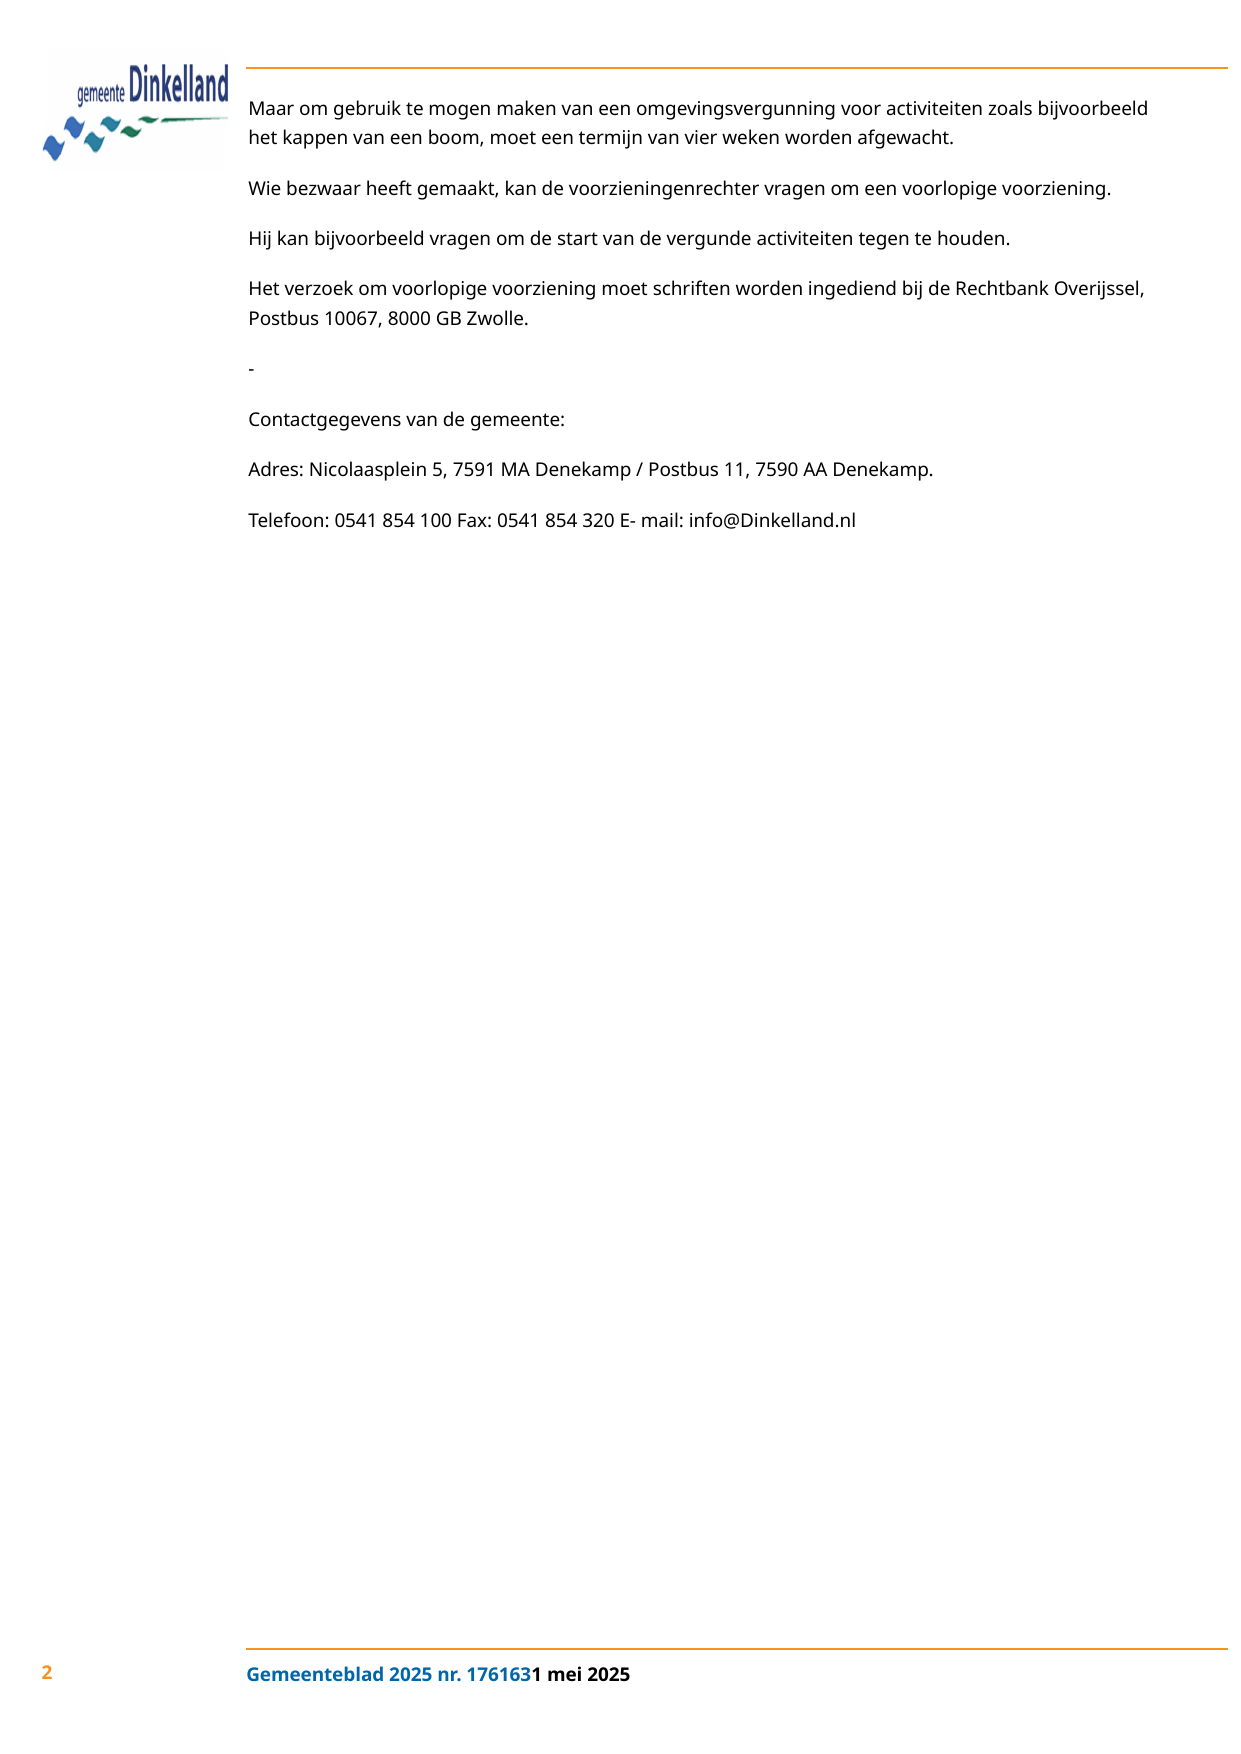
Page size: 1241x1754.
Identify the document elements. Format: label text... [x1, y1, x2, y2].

text - [248, 356, 1152, 381]
text Hij kan bijvoorbeeld vragen om de start van de vergunde activiteiten tegen te houden. [248, 225, 1152, 251]
text Contactgegevens van de gemeente: [248, 406, 1152, 432]
text Adres: Nicolaasplein 5, 7591 MA Denekamp / Postbus 11, 7590 AA Denekamp. [248, 456, 1152, 482]
text Telefoon: 0541 854 100 Fax: 0541 854 320 E- mail: info@Dinkelland.nl [248, 507, 1152, 533]
text Het verzoek om voorlopige voorziening moet schriften worden ingediend bij de Rechtbank Overijssel, Postbus 10067, 8000 GB Zwolle. [248, 276, 1152, 331]
picture [41, 47, 231, 172]
text Maar om gebruik te mogen maken van een omgevingsvergunning voor activiteiten zoals bijvoorbeeld het kappen van een boom, moet een termijn van vier weken worden afgewacht. [248, 95, 1152, 150]
text Wie bezwaar heeft gemaakt, kan de voorzieningenrechter vragen om een voorlopige voorziening. [248, 175, 1152, 201]
